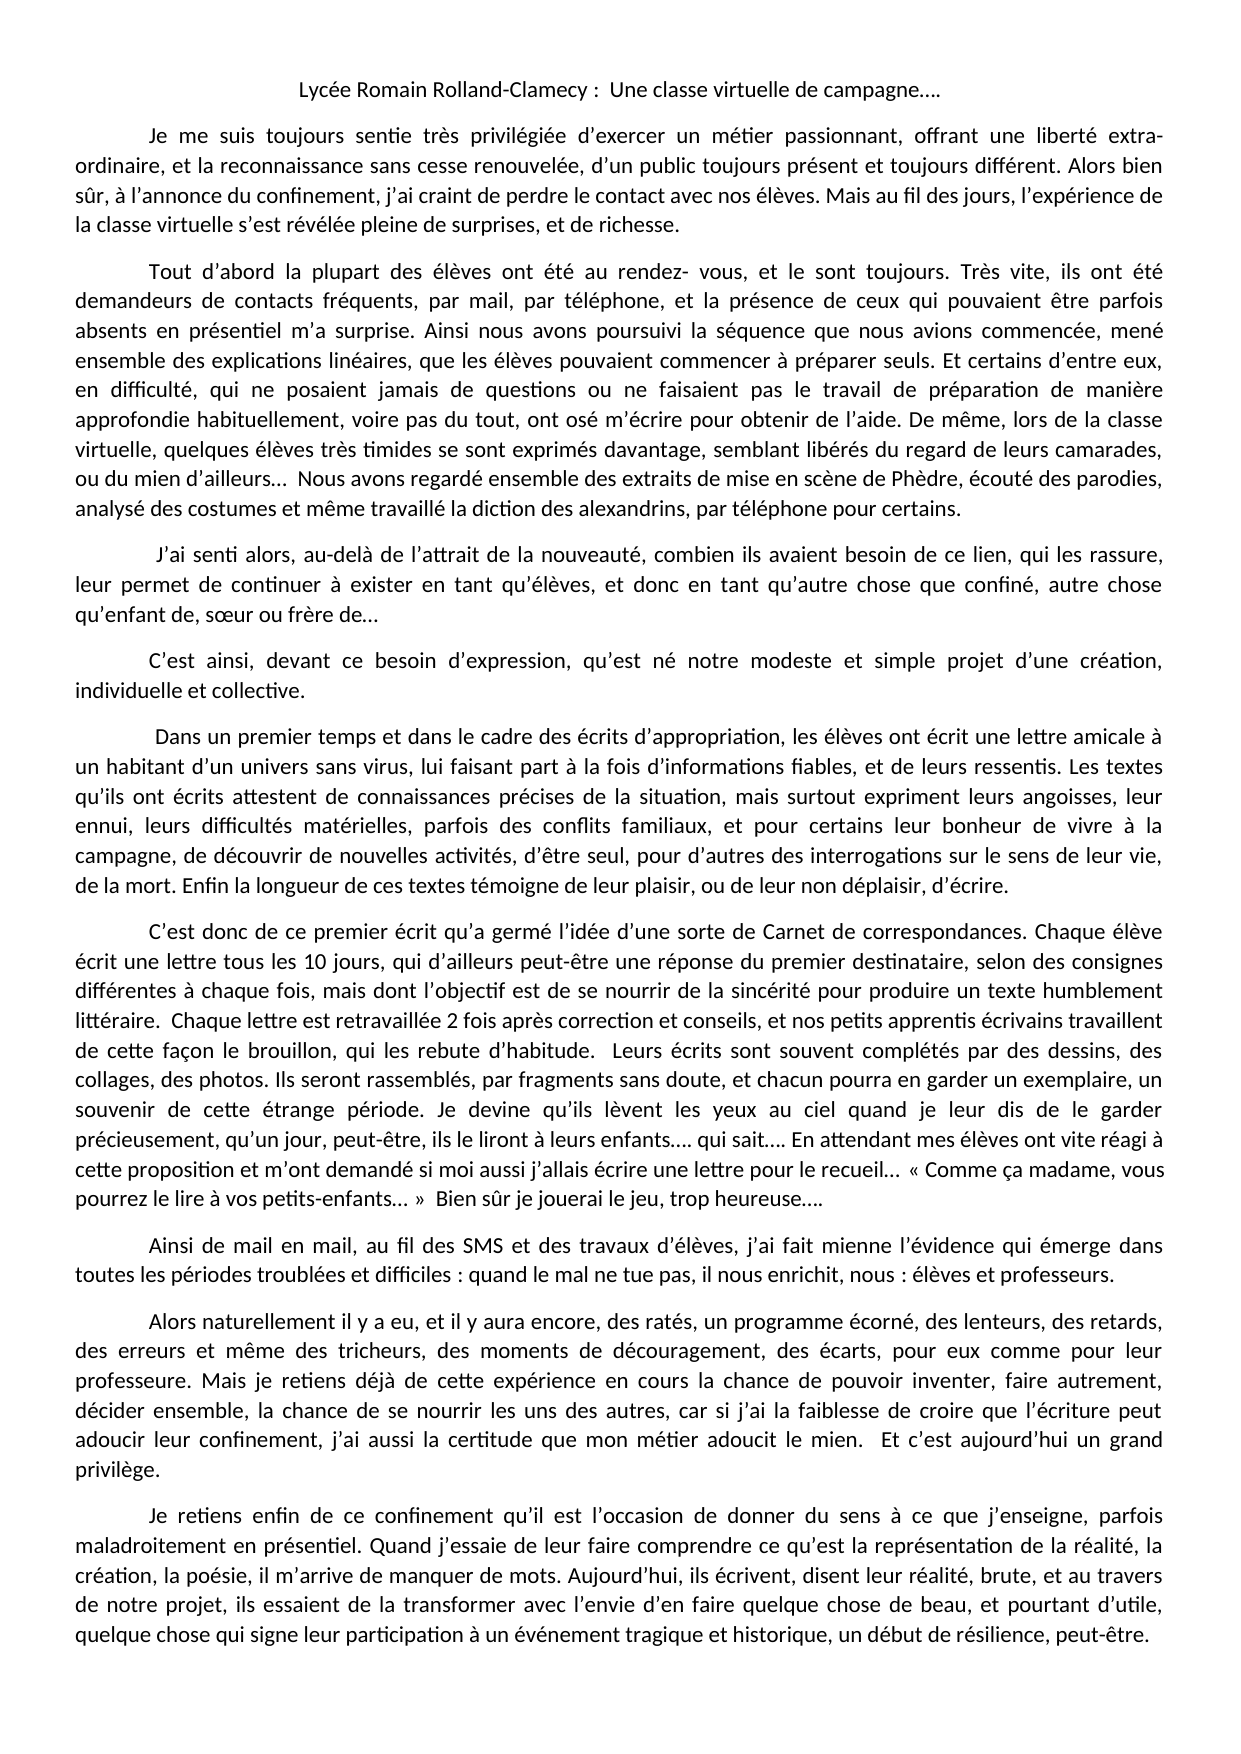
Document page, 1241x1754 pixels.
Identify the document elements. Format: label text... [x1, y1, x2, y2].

text Dans un premier temps et dans le cadre des écrits d’appropriation, les élèves ont écrit une lettre amicale à un habitant d’un univers sans virus, lui faisant part à la fois d’informations fiables, et de leurs ressentis. Les textes qu’ils ont écrits attestent de connaissances précises de la situation, mais surtout expriment leurs angoisses, leur ennui, leurs difficultés matérielles, parfois des conflits familiaux, et pour certains leur bonheur de vivre à la campagne, de découvrir de nouvelles activités, d’être seul, pour d’autres des interrogations sur le sens de leur vie, de la mort. Enfin la longueur de ces textes témoigne de leur plaisir, ou de leur non déplaisir, d’écrire. [75, 722, 1165, 899]
text Lycée Romain Rolland-Clamecy : Une classe virtuelle de campagne…. [75, 75, 1165, 103]
text J’ai senti alors, au-delà de l’attrait de la nouveauté, combien ils avaient besoin de ce lien, qui les rassure, leur permet de continuer à exister en tant qu’élèves, et donc en tant qu’autre chose que confiné, autre chose qu’enfant de, sœur ou frère de… [75, 541, 1165, 628]
text Alors naturellement il y a eu, et il y aura encore, des ratés, un programme écorné, des lenteurs, des retards, des erreurs et même des tricheurs, des moments de découragement, des écarts, pour eux comme pour leur professeure. Mais je retiens déjà de cette expérience en cours la chance de pouvoir inventer, faire autrement, décider ensemble, la chance de se nourrir les uns des autres, car si j’ai la faiblesse de croire que l’écriture peut adoucir leur confinement, j’ai aussi la certitude que mon métier adoucit le mien. Et c’est aujourd’hui un grand privilège. [75, 1307, 1165, 1483]
text Je retiens enfin de ce confinement qu’il est l’occasion de donner du sens à ce que j’enseigne, parfois maladroitement en présentiel. Quand j’essaie de leur faire comprendre ce qu’est la représentation de la réalité, la création, la poésie, il m’arrive de manquer de mots. Aujourd’hui, ils écrivent, disent leur réalité, brute, et au travers de notre projet, ils essaient de la transformer avec l’envie d’en faire quelque chose de beau, et pourtant d’utile, quelque chose qui signe leur participation à un événement tragique et historique, un début de résilience, peut-être. [75, 1502, 1165, 1648]
text Tout d’abord la plupart des élèves ont été au rendez- vous, et le sont toujours. Très vite, ils ont été demandeurs de contacts fréquents, par mail, par téléphone, et la présence de ceux qui pouvaient être parfois absents en présentiel m’a surprise. Ainsi nous avons poursuivi la séquence que nous avions commencée, mené ensemble des explications linéaires, que les élèves pouvaient commencer à préparer seuls. Et certains d’entre eux, en difficulté, qui ne posaient jamais de questions ou ne faisaient pas le travail de préparation de manière approfondie habituellement, voire pas du tout, ont osé m’écrire pour obtenir de l’aide. De même, lors de la classe virtuelle, quelques élèves très timides se sont exprimés davantage, semblant libérés du regard de leurs camarades, ou du mien d’ailleurs… Nous avons regardé ensemble des extraits de mise en scène de Phèdre, écouté des parodies, analysé des costumes et même travaillé la diction des alexandrins, par téléphone pour certains. [75, 257, 1165, 522]
text C’est ainsi, devant ce besoin d’expression, qu’est né notre modeste et simple projet d’une création, individuelle et collective. [75, 646, 1165, 704]
text Je me suis toujours sentie très privilégiée d’exercer un métier passionnant, offrant une liberté extra-ordinaire, et la reconnaissance sans cesse renouvelée, d’un public toujours présent et toujours différent. Alors bien sûr, à l’annonce du confinement, j’ai craint de perdre le contact avec nos élèves. Mais au fil des jours, l’expérience de la classe virtuelle s’est révélée pleine de surprises, et de richesse. [75, 121, 1165, 238]
text Ainsi de mail en mail, au fil des SMS et des travaux d’élèves, j’ai fait mienne l’évidence qui émerge dans toutes les périodes troublées et difficiles : quand le mal ne tue pas, il nous enrichit, nous : élèves et professeurs. [75, 1231, 1165, 1288]
text C’est donc de ce premier écrit qu’a germé l’idée d’une sorte de Carnet de correspondances. Chaque élève écrit une lettre tous les 10 jours, qui d’ailleurs peut-être une réponse du premier destinataire, selon des consignes différentes à chaque fois, mais dont l’objectif est de se nourrir de la sincérité pour produire un texte humblement littéraire. Chaque lettre est retravaillée 2 fois après correction et conseils, et nos petits apprentis écrivains travaillent de cette façon le brouillon, qui les rebute d’habitude. Leurs écrits sont souvent complétés par des dessins, des collages, des photos. Ils seront rassemblés, par fragments sans doute, et chacun pourra en garder un exemplaire, un souvenir de cette étrange période. Je devine qu’ils lèvent les yeux au ciel quand je leur dis de le garder précieusement, qu’un jour, peut-être, ils le liront à leurs enfants…. qui sait…. En attendant mes élèves ont vite réagi à cette proposition et m’ont demandé si moi aussi j’allais écrire une lettre pour le recueil… « Comme ça madame, vous pourrez le lire à vos petits-enfants… » Bien sûr je jouerai le jeu, trop heureuse…. [75, 917, 1165, 1212]
